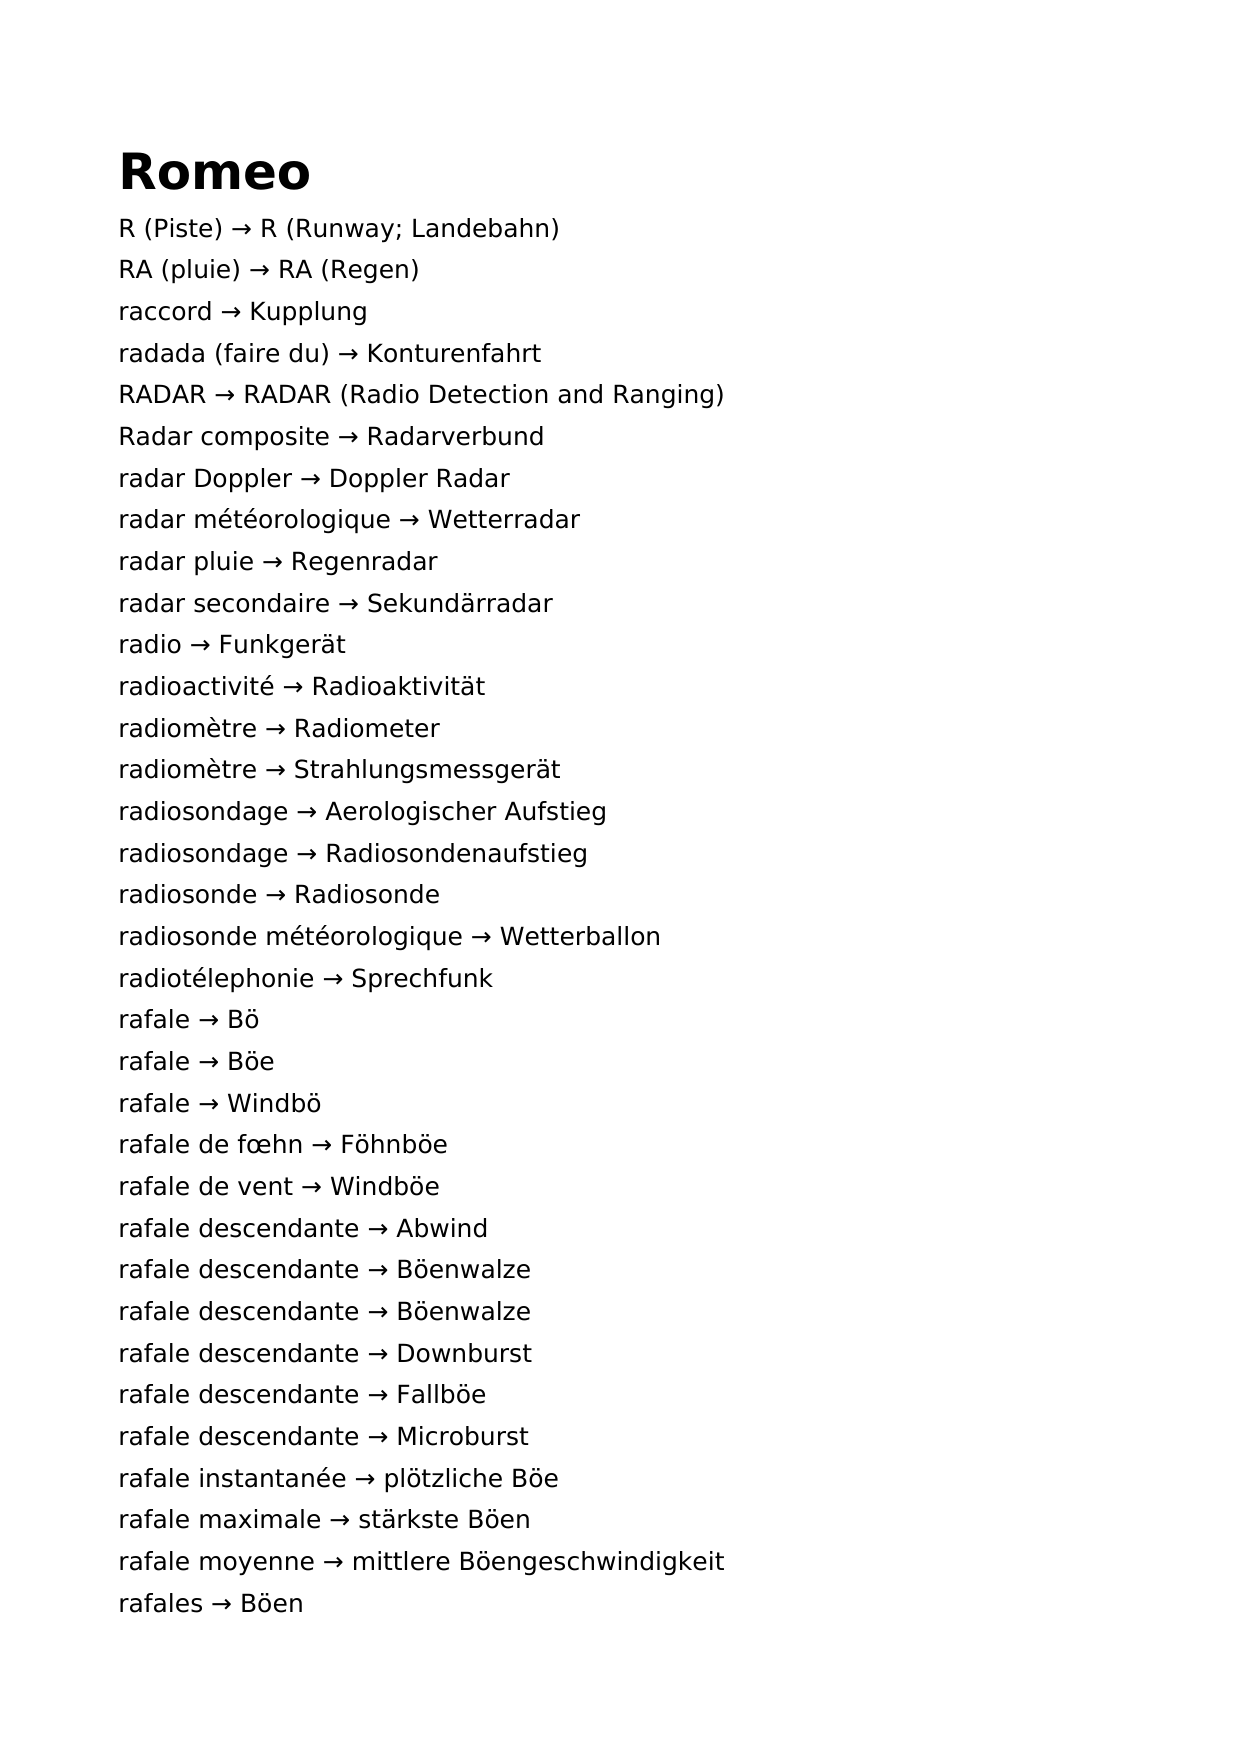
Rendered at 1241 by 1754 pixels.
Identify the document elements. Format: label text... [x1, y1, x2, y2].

text radiomètre → Strahlungsmessgerät [118, 756, 1122, 785]
text rafale descendante → Downburst [118, 1339, 1122, 1368]
text R (Piste) → R (Runway; Landebahn) [118, 214, 1122, 243]
text radar Doppler → Doppler Radar [118, 464, 1122, 493]
text radiomètre → Radiometer [118, 714, 1122, 743]
text radada (faire du) → Konturenfahrt [118, 339, 1122, 368]
text radiosondage → Aerologischer Aufstieg [118, 797, 1122, 826]
text rafale → Windbö [118, 1089, 1122, 1118]
text radar secondaire → Sekundärradar [118, 589, 1122, 618]
text rafale maximale → stärkste Böen [118, 1506, 1122, 1535]
text radar météorologique → Wetterradar [118, 506, 1122, 535]
text RA (pluie) → RA (Regen) [118, 256, 1122, 285]
text RADAR → RADAR (Radio Detection and Ranging) [118, 381, 1122, 410]
text radio → Funkgerät [118, 631, 1122, 660]
subtitle Romeo [118, 143, 1122, 201]
text rafale descendante → Abwind [118, 1214, 1122, 1243]
text radar pluie → Regenradar [118, 547, 1122, 576]
text rafale descendante → Böenwalze [118, 1297, 1122, 1326]
text rafale descendante → Fallböe [118, 1381, 1122, 1410]
text raccord → Kupplung [118, 297, 1122, 326]
text rafale → Bö [118, 1006, 1122, 1035]
text radiosondage → Radiosondenaufstieg [118, 839, 1122, 868]
text radiosonde → Radiosonde [118, 881, 1122, 910]
text rafale descendante → Böenwalze [118, 1256, 1122, 1285]
text rafale de fœhn → Föhnböe [118, 1131, 1122, 1160]
text rafale de vent → Windböe [118, 1172, 1122, 1201]
text Radar composite → Radarverbund [118, 422, 1122, 451]
text rafale moyenne → mittlere Böengeschwindigkeit [118, 1547, 1122, 1576]
text rafale → Böe [118, 1047, 1122, 1076]
text rafale descendante → Microburst [118, 1422, 1122, 1451]
text radiotélephonie → Sprechfunk [118, 964, 1122, 993]
text rafale instantanée → plötzliche Böe [118, 1464, 1122, 1493]
text rafales → Böen [118, 1589, 1122, 1618]
text radioactivité → Radioaktivität [118, 672, 1122, 701]
text radiosonde météorologique → Wetterballon [118, 922, 1122, 951]
